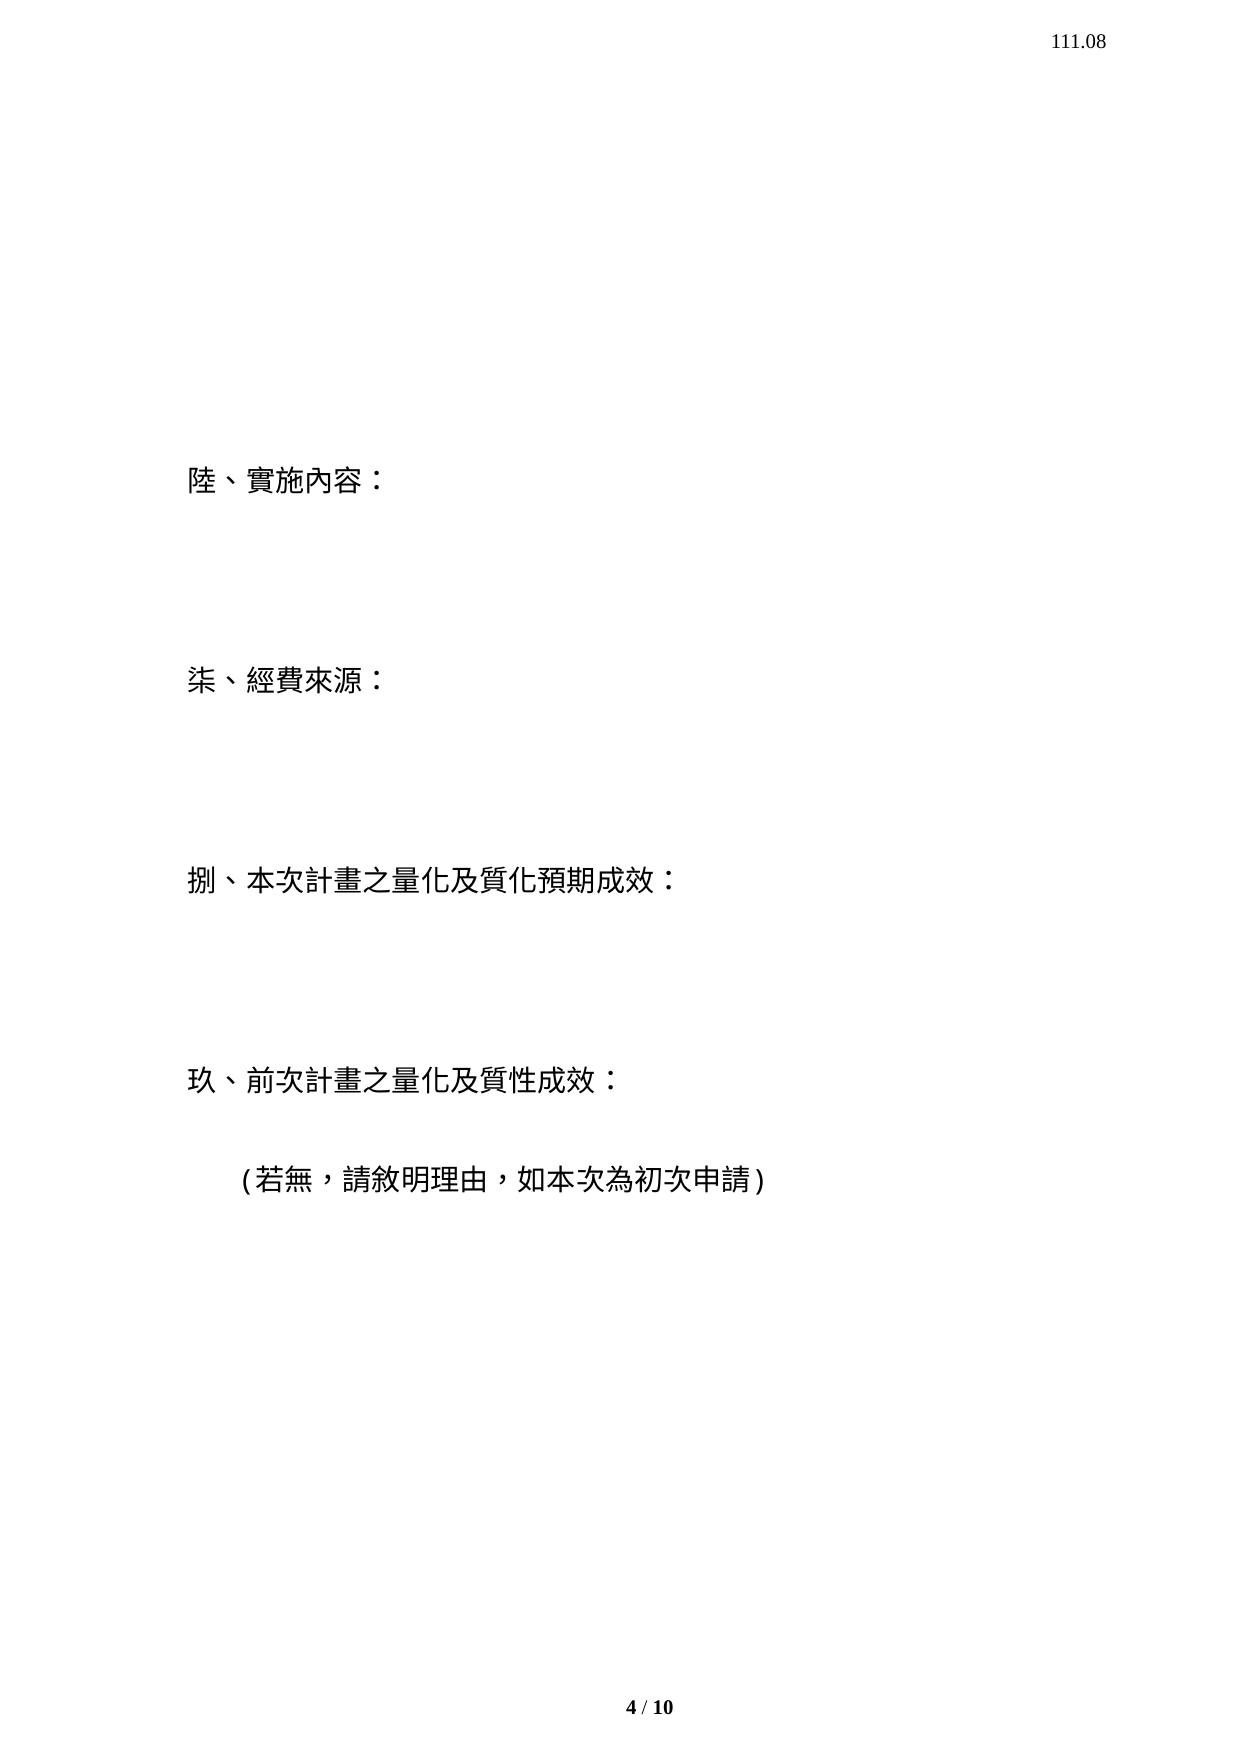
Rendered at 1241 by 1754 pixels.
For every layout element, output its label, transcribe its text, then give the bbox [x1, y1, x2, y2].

text 捌、本次計畫之量化及質化預期成效： [187, 837, 1106, 899]
text 玖、前次計畫之量化及質性成效： [187, 1037, 1106, 1099]
text 陸、實施內容： [187, 437, 1106, 499]
text (若無，請敘明理由，如本次為初次申請) [237, 1137, 1106, 1199]
text 柒、經費來源： [187, 637, 1106, 699]
